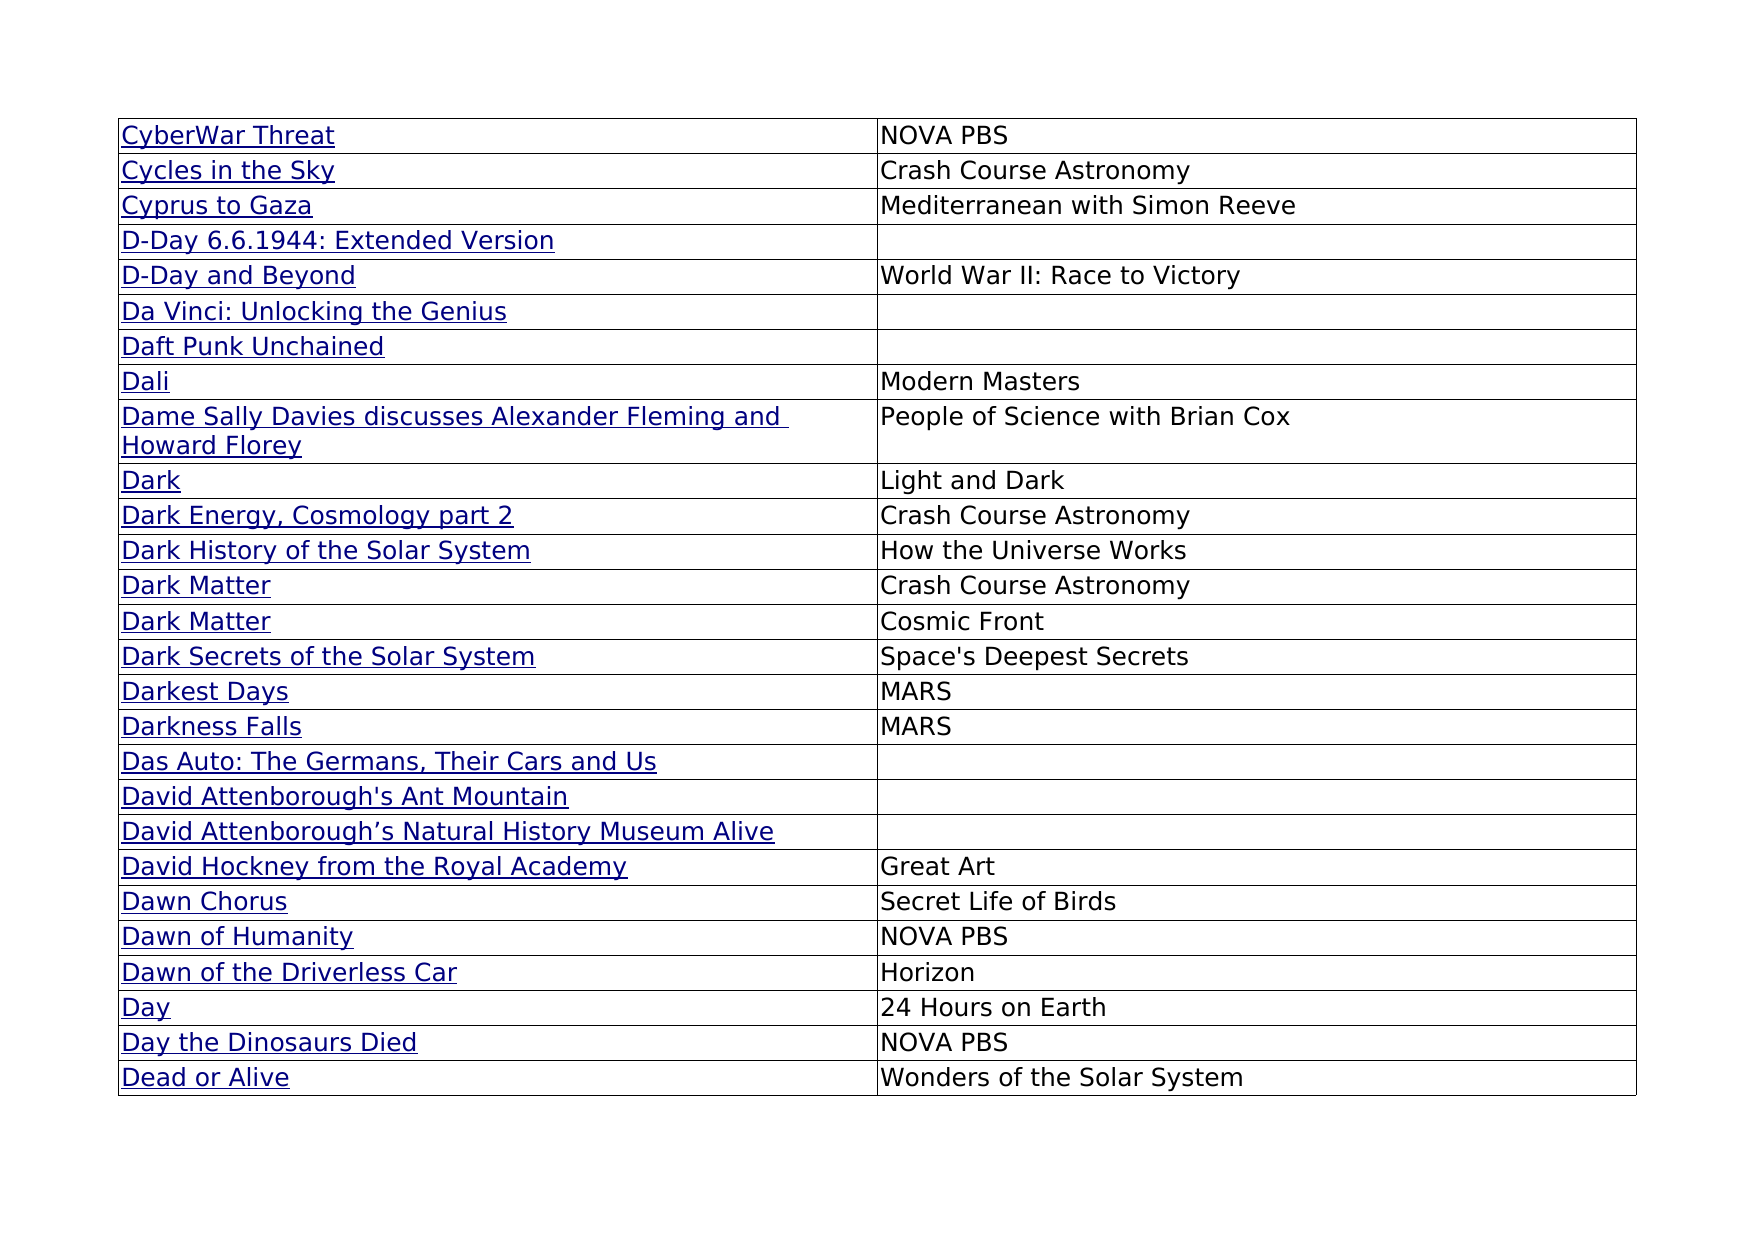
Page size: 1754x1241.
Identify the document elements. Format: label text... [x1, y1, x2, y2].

table_cell NOVA PBS [878, 1026, 1636, 1060]
table_cell David Attenborough's Ant Mountain [119, 780, 877, 814]
table_cell Day [119, 991, 877, 1025]
table_cell [878, 780, 1636, 814]
table_cell MARS [878, 675, 1636, 709]
table_cell Cosmic Front [878, 605, 1636, 639]
table_cell Dawn of the Driverless Car [119, 956, 877, 990]
table_cell MARS [878, 710, 1636, 744]
table_cell Dark History of the Solar System [119, 535, 877, 568]
table_cell Secret Life of Birds [878, 886, 1636, 919]
table_cell People of Science with Brian Cox [878, 400, 1636, 463]
table_cell NOVA PBS [878, 119, 1636, 153]
table_cell Dali [119, 365, 877, 399]
table_cell Modern Masters [878, 365, 1636, 399]
table_cell [878, 295, 1636, 329]
table_cell [878, 330, 1636, 364]
table_cell [878, 745, 1636, 779]
table_cell Darkest Days [119, 675, 877, 709]
table_cell Wonders of the Solar System [878, 1061, 1636, 1095]
table_cell Daft Punk Unchained [119, 330, 877, 364]
table_cell D-Day and Beyond [119, 260, 877, 294]
table_cell World War II: Race to Victory [878, 260, 1636, 294]
table_cell Crash Course Astronomy [878, 499, 1636, 533]
table_cell Darkness Falls [119, 710, 877, 744]
table_cell Das Auto: The Germans, Their Cars and Us [119, 745, 877, 779]
table_cell Light and Dark [878, 464, 1636, 498]
table_cell NOVA PBS [878, 921, 1636, 955]
table_cell Cycles in the Sky [119, 154, 877, 188]
table_cell Great Art [878, 850, 1636, 884]
table_cell [878, 815, 1636, 849]
table_cell Dark Energy, Cosmology part 2 [119, 499, 877, 533]
table_cell Dawn Chorus [119, 886, 877, 919]
table_cell 24 Hours on Earth [878, 991, 1636, 1025]
table_cell Cyprus to Gaza [119, 189, 877, 223]
table_cell Crash Course Astronomy [878, 570, 1636, 604]
table_cell Horizon [878, 956, 1636, 990]
table_cell Dark Matter [119, 605, 877, 639]
table_cell Mediterranean with Simon Reeve [878, 189, 1636, 223]
table_cell David Attenborough’s Natural History Museum Alive [119, 815, 877, 849]
table_cell CyberWar Threat [119, 119, 877, 153]
table_cell David Hockney from the Royal Academy [119, 850, 877, 884]
table_cell Dead or Alive [119, 1061, 877, 1095]
table_cell Dark Matter [119, 570, 877, 604]
table_cell Dark Secrets of the Solar System [119, 640, 877, 674]
table_cell Da Vinci: Unlocking the Genius [119, 295, 877, 329]
table_cell Crash Course Astronomy [878, 154, 1636, 188]
table_cell How the Universe Works [878, 535, 1636, 568]
table_cell D-Day 6.6.1944: Extended Version [119, 225, 877, 258]
table_cell Day the Dinosaurs Died [119, 1026, 877, 1060]
table_cell [878, 225, 1636, 258]
table_cell Space's Deepest Secrets [878, 640, 1636, 674]
table_cell Dame Sally Davies discusses Alexander Fleming and Howard Florey [119, 400, 877, 463]
table_cell Dawn of Humanity [119, 921, 877, 955]
table_cell Dark [119, 464, 877, 498]
